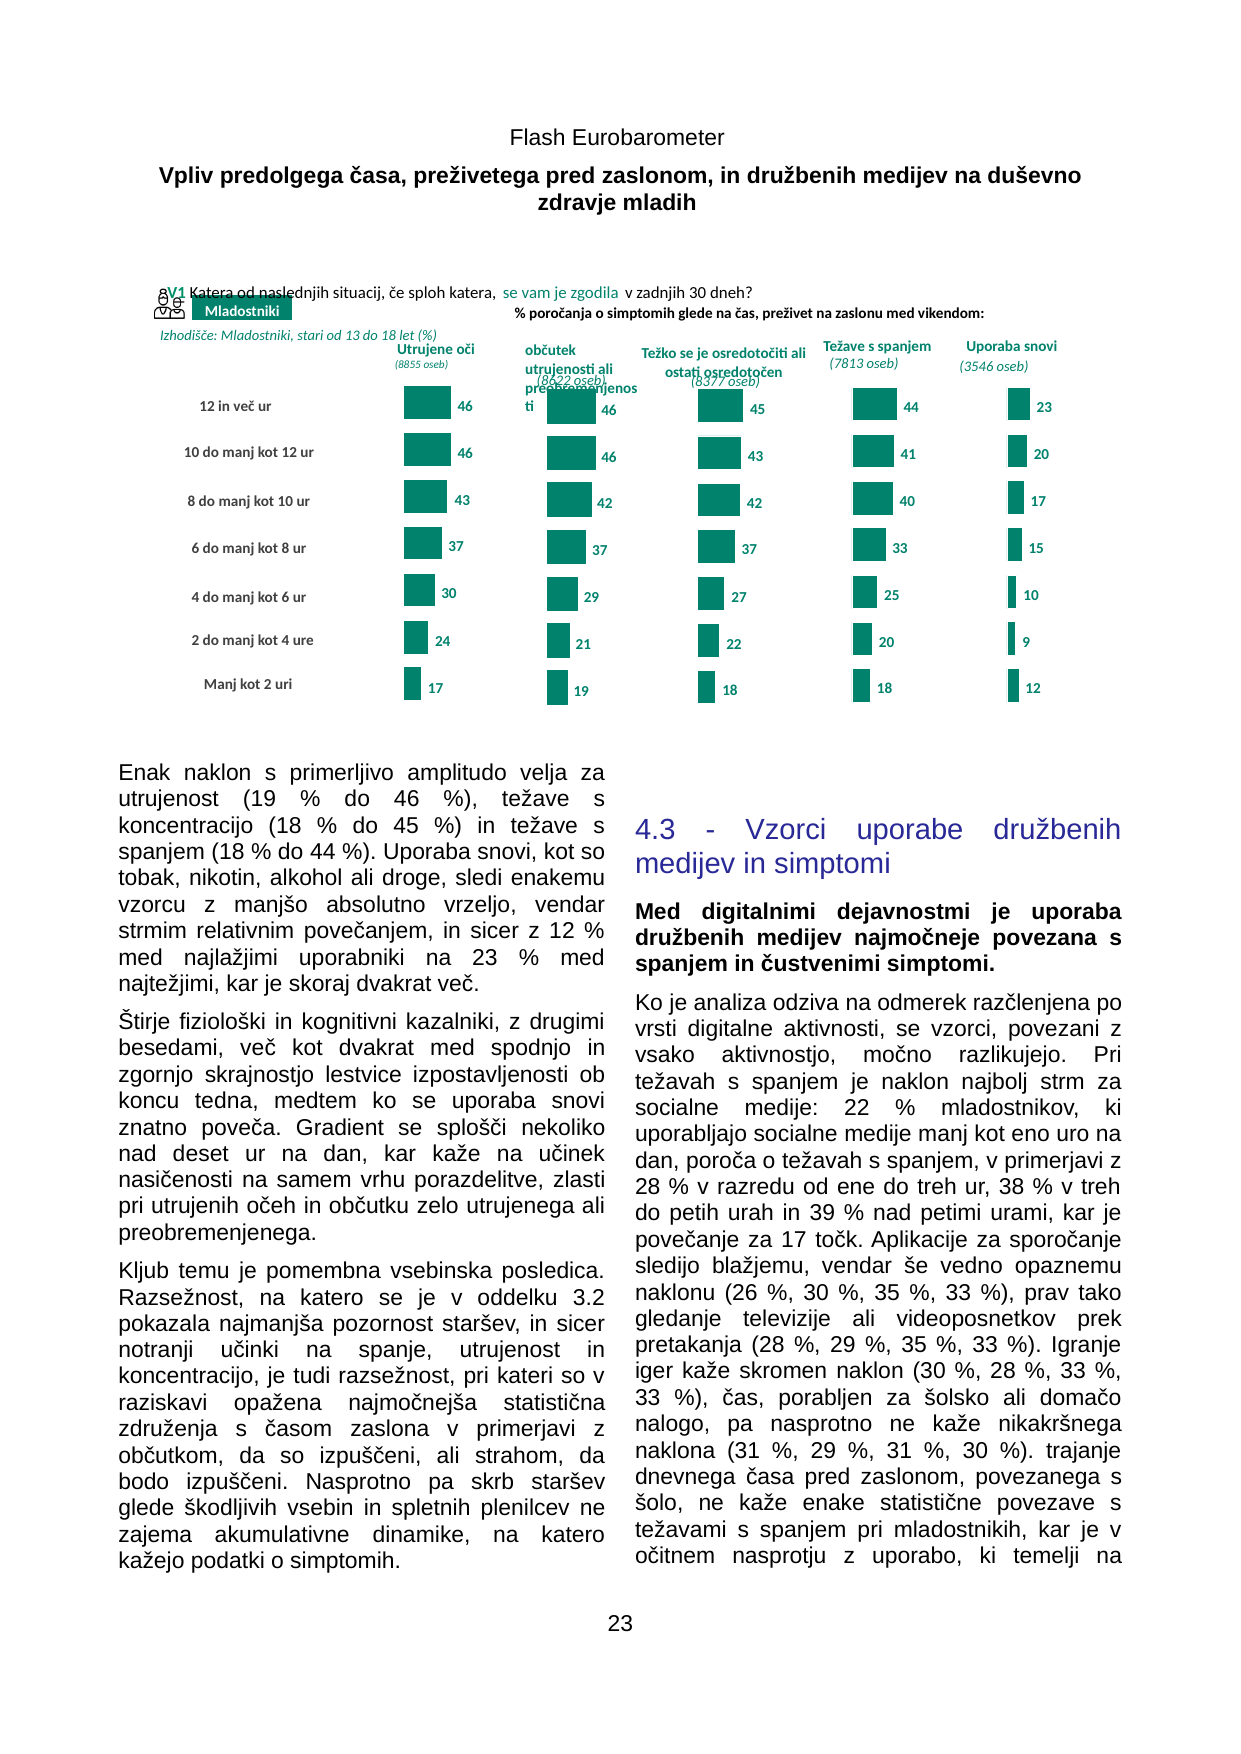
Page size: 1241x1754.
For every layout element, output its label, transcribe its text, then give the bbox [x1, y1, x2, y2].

text Štirje fiziološki in kognitivni kazalniki, z drugimi besedami, več kot dvakrat med spodnjo in zgornjo skrajnostjo lestvice izpostavljenosti ob koncu tedna, medtem ko se uporaba snovi znatno poveča. Gradient se splošči nekoliko nad deset ur na dan, kar kaže na učinek nasičenosti na samem vrhu porazdelitve, zlasti pri utrujenih očeh in občutku zelo utrujenega ali preobremenjenega. [118, 1008, 605, 1245]
text Med digitalnimi dejavnostmi je uporaba družbenih medijev najmočneje povezana s spanjem in čustvenimi simptomi. [635, 898, 1122, 977]
picture [152, 286, 188, 322]
text Kljub temu je pomembna vsebinska posledica. Razsežnost, na katero se je v oddelku 3.2 pokazala najmanjša pozornost staršev, in sicer notranji učinki na spanje, utrujenost in koncentracijo, je tudi razsežnost, pri kateri so v raziskavi opažena najmočnejša statistična združenja s časom zaslona v primerjavi z občutkom, da so izpuščeni, ali strahom, da bodo izpuščeni. Nasprotno pa skrb staršev glede škodljivih vsebin in spletnih plenilcev ne zajema akumulativne dinamike, na katero kažejo podatki o simptomih. [118, 1257, 605, 1573]
subtitle 4.3 - Vzorci uporabe družbenih medijev in simptomi [635, 812, 1122, 879]
text Enak naklon s primerljivo amplitudo velja za utrujenost (19 % do 46 %), težave s koncentracijo (18 % do 45 %) in težave s spanjem (18 % do 44 %). Uporaba snovi, kot so tobak, nikotin, alkohol ali droge, sledi enakemu vzorcu z manjšo absolutno vrzeljo, vendar strmim relativnim povečanjem, in sicer z 12 % med najlažjimi uporabniki na 23 % med najtežjimi, kar je skoraj dvakrat več. [118, 250, 605, 996]
text Ko je analiza odziva na odmerek razčlenjena po vrsti digitalne aktivnosti, se vzorci, povezani z vsako aktivnostjo, močno razlikujejo. Pri težavah s spanjem je naklon najbolj strm za socialne medije: 22 % mladostnikov, ki uporabljajo socialne medije manj kot eno uro na dan, poroča o težavah s spanjem, v primerjavi z 28 % v razredu od ene do treh ur, 38 % v treh do petih urah in 39 % nad petimi urami, kar je povečanje za 17 točk. Aplikacije za sporočanje sledijo blažjemu, vendar še vedno opaznemu naklonu (26 %, 30 %, 35 %, 33 %), prav tako gledanje televizije ali videoposnetkov prek pretakanja (28 %, 29 %, 35 %, 33 %). Igranje iger kaže skromen naklon (30 %, 28 %, 33 %, 33 %), čas, porabljen za šolsko ali domačo nalogo, pa nasprotno ne kaže nikakršnega naklona (31 %, 29 %, 31 %, 30 %). trajanje dnevnega časa pred zaslonom, povezanega s šolo, ne kaže enake statistične povezave s težavami s spanjem pri mladostnikih, kar je v očitnem nasprotju z uporabo, ki temelji na [635, 988, 1122, 1568]
